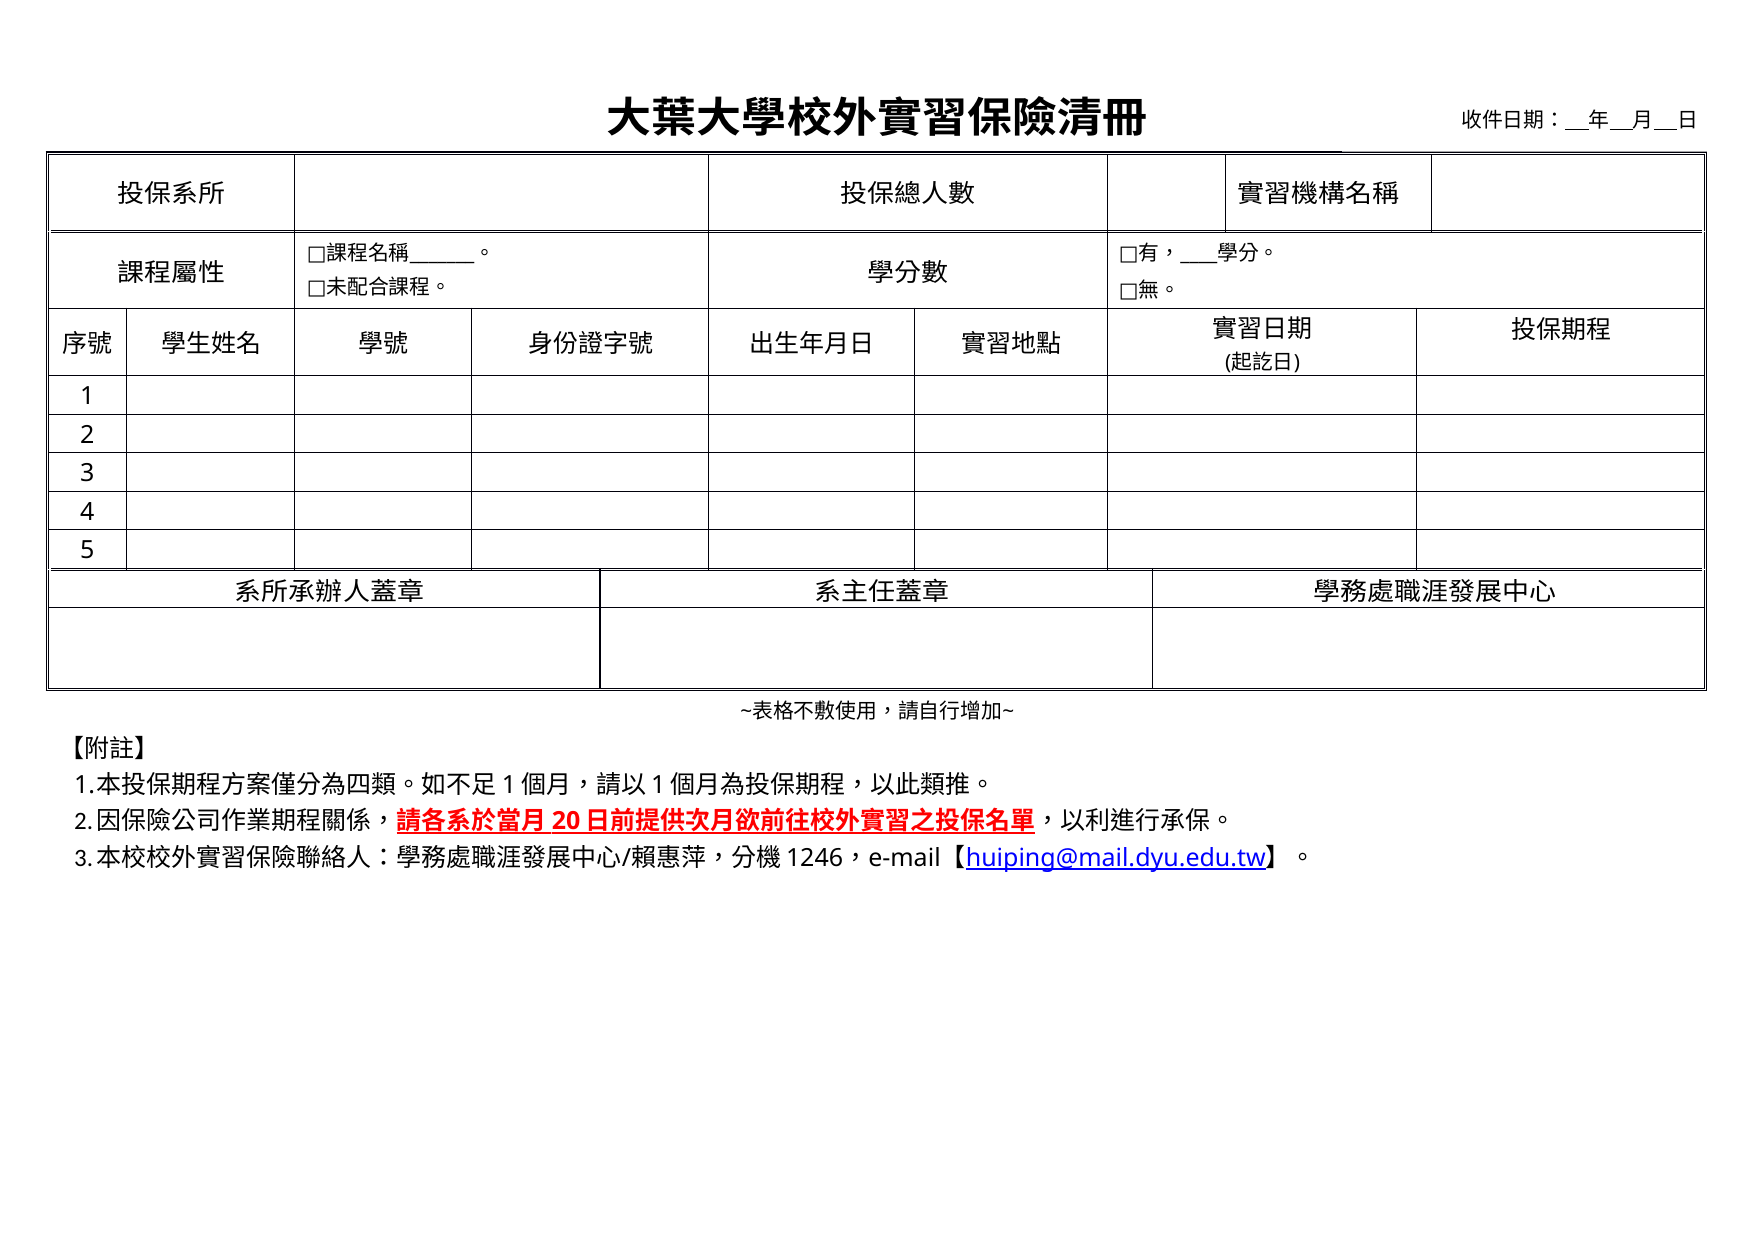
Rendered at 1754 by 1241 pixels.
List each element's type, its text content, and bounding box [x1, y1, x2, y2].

table_cell [1108, 453, 1416, 491]
table_cell 投保期程 [1417, 309, 1704, 375]
table_cell [295, 492, 471, 529]
table_cell 2 [49, 415, 126, 452]
table_cell [472, 415, 708, 452]
table_cell [709, 453, 914, 491]
table_cell 系主任蓋章 [601, 571, 1152, 607]
table_cell [295, 415, 471, 452]
table_cell [472, 530, 708, 568]
table_cell [127, 530, 294, 568]
table_cell 5 [49, 530, 126, 568]
text 【附註】 [59, 728, 1695, 764]
table_cell [915, 415, 1107, 452]
table_cell □有，____學分。 □無。 [1108, 230, 1704, 308]
table_cell [295, 530, 471, 568]
table_header 投保系所 [49, 155, 294, 229]
table_cell 學號 [295, 309, 471, 375]
table_cell 課程屬性 [49, 230, 294, 308]
table_cell 1 [49, 376, 126, 414]
table_cell [127, 492, 294, 529]
table_cell [1417, 453, 1704, 491]
table_cell 4 [49, 492, 126, 529]
table_cell [1417, 492, 1704, 529]
table_cell [472, 492, 708, 529]
table_cell [127, 376, 294, 414]
table_cell [127, 415, 294, 452]
table_cell [915, 530, 1107, 568]
table_cell 實習日期 (起訖日) [1108, 309, 1416, 375]
table_cell [127, 453, 294, 491]
table_header [295, 155, 708, 229]
table_cell 實習地點 [915, 309, 1107, 375]
table_cell 序號 [49, 309, 126, 375]
table_cell [915, 492, 1107, 529]
table_cell [472, 453, 708, 491]
table_cell 出生年月日 [709, 309, 914, 375]
table_cell [1417, 376, 1704, 414]
table_cell 3 [49, 453, 126, 491]
table_header 投保總人數 [709, 155, 1107, 229]
table_cell [1417, 530, 1704, 568]
table_cell [709, 530, 914, 568]
table_cell [915, 453, 1107, 491]
list 因保險公司作業期程關係，請各系於當月20日前提供次月欲前往校外實習之投保名單，以利進行承保。 [74, 801, 1695, 837]
table_cell 學分數 [709, 233, 1107, 308]
table_cell 學務處職涯發展中心 [1153, 568, 1706, 607]
table_cell [472, 376, 708, 414]
table_cell 系所承辦人蓋章 [47, 568, 599, 607]
text 大葉大學校外實習保險清冊 [59, 76, 1695, 151]
table_cell [601, 608, 1152, 688]
table_header [1108, 155, 1225, 229]
table_cell [709, 492, 914, 529]
table_cell [1417, 415, 1704, 452]
table_cell [1108, 492, 1416, 529]
table_cell [49, 608, 599, 688]
table_cell [709, 415, 914, 452]
table_cell [1108, 376, 1416, 414]
table_cell 學生姓名 [127, 309, 294, 375]
table_cell [709, 376, 914, 414]
table_cell [295, 453, 471, 491]
table_cell [1108, 530, 1416, 568]
table_cell [295, 376, 471, 414]
table_cell [1153, 608, 1704, 688]
table_cell 身份證字號 [472, 309, 708, 375]
text 收件日期： 年 月 日 [1357, 103, 1698, 133]
text ~表格不敷使用，請自行增加~ [59, 691, 1695, 728]
table_header [1432, 155, 1704, 229]
table_cell □課程名稱_______。 □未配合課程。 [295, 233, 708, 308]
table_cell [915, 376, 1107, 414]
table_header 實習機構名稱 [1226, 155, 1431, 229]
list 本校校外實習保險聯絡人：學務處職涯發展中心/賴惠萍，分機1246，e-mail【huiping@mail.dyu.edu.tw】。 [74, 837, 1695, 873]
table_cell [1108, 415, 1416, 452]
list 本投保期程方案僅分為四類。如不足1個月，請以1個月為投保期程，以此類推。 [74, 764, 1695, 801]
